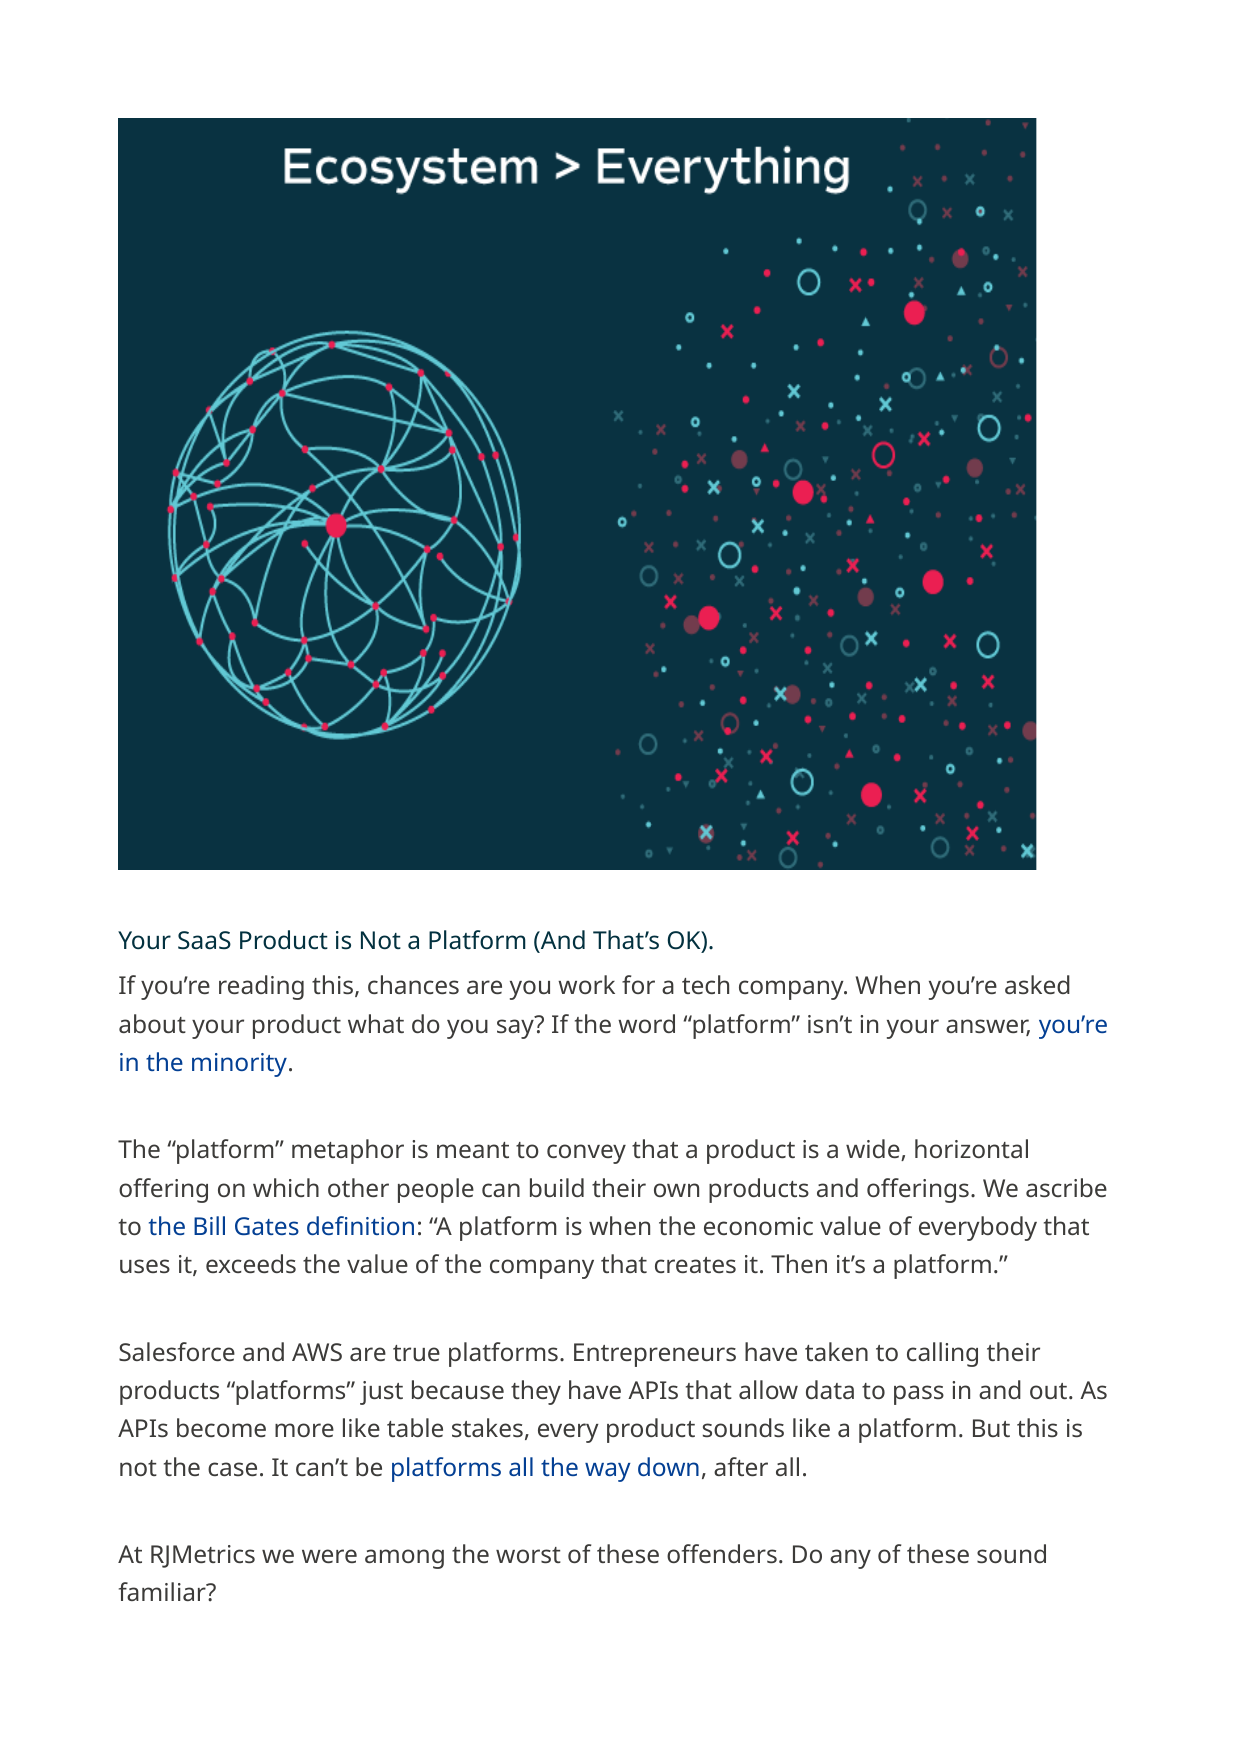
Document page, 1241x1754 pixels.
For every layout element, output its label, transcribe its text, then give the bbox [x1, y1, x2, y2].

text If you’re reading this, chances are you work for a tech company. When you’re asked about your product what do you say? If the word “platform” isn’t in your answer, you’re in the minority. [118, 968, 1122, 1078]
subtitle Your SaaS Product is Not a Platform (And That’s OK). [118, 923, 1122, 956]
text At RJMetrics we were among the worst of these offenders. Do any of these sound familiar? [118, 1537, 1122, 1609]
text The “platform” metaphor is meant to convey that a product is a wide, horizontal offering on which other people can build their own products and offerings. We ascribe to the Bill Gates definition: “A platform is when the economic value of everybody that uses it, exceeds the value of the company that creates it. Then it’s a platform.” [118, 1132, 1122, 1281]
picture [118, 118, 1037, 870]
text Salesforce and AWS are true platforms. Entrepreneurs have taken to calling their products “platforms” just because they have APIs that allow data to pass in and out. As APIs become more like table stakes, every product sounds like a platform. But this is not the case. It can’t be platforms all the way down, after all. [118, 1335, 1122, 1483]
